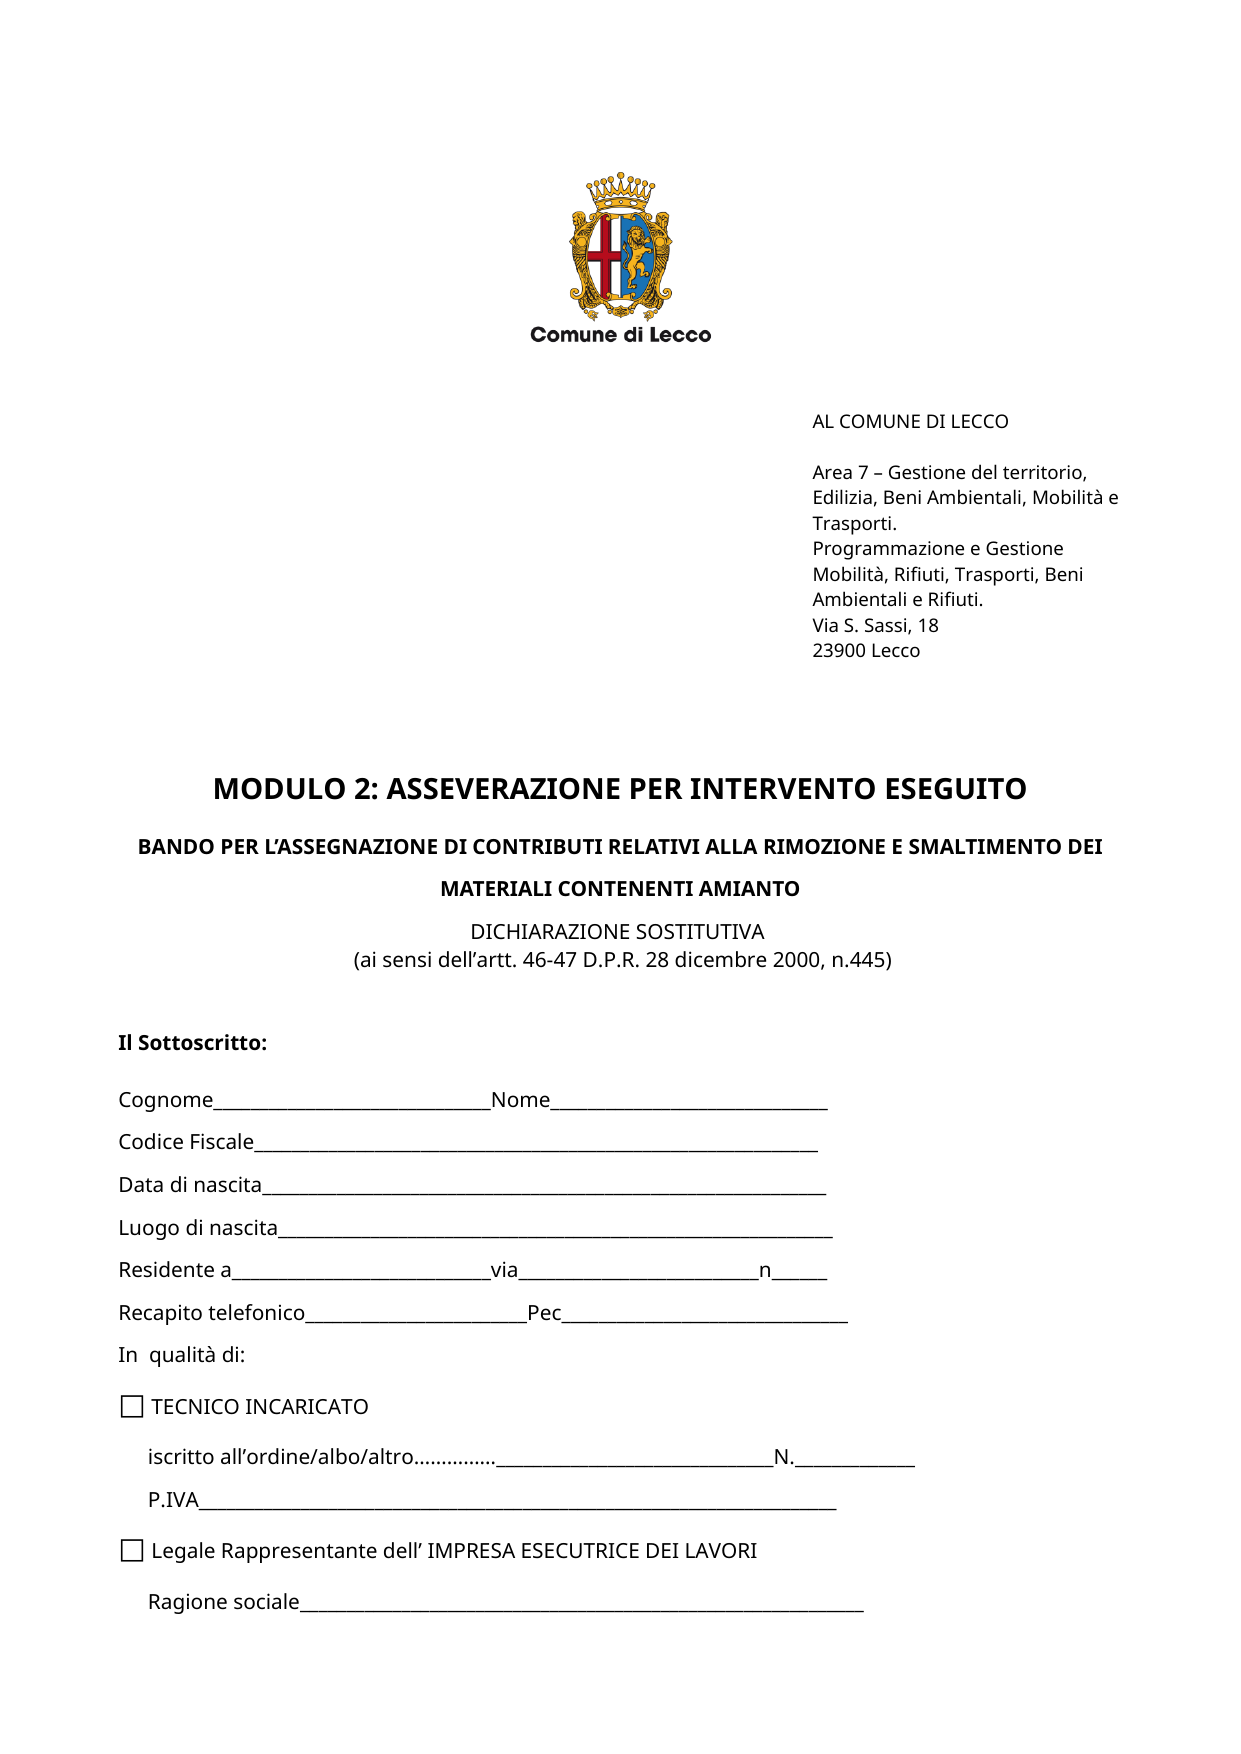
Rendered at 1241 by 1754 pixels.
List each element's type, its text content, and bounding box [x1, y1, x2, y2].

text Ragione sociale_____________________________________________________________ [148, 1587, 1122, 1616]
text Codice Fiscale_____________________________________________________________ [118, 1127, 1122, 1156]
text 23900 Lecco [812, 638, 1122, 663]
text □ TECNICO INCARICATO [118, 1383, 1122, 1423]
text (ai sensi dell’artt. 46-47 D.P.R. 28 dicembre 2000, n.445) [118, 946, 1122, 974]
text Recapito telefonico________________________Pec_______________________________ [118, 1298, 1122, 1326]
text Luogo di nascita____________________________________________________________ [118, 1213, 1122, 1241]
text iscritto all’ordine/albo/altro……………______________________________N._____________ P.IVA_____________________________________________________________________ [148, 1442, 1122, 1513]
text □ Legale Rappresentante dell’ IMPRESA ESECUTRICE DEI LAVORI [118, 1528, 1122, 1567]
text In qualità di: [118, 1340, 1122, 1369]
text Programmazione e Gestione Mobilità, Rifiuti, Trasporti, Beni Ambientali e Rifiuti. [812, 536, 1122, 612]
text Area 7 – Gestione del territorio, Edilizia, Beni Ambientali, Mobilità e Trasporti. [812, 459, 1122, 536]
text MODULO 2: ASSEVERAZIONE PER INTERVENTO ESEGUITO [118, 768, 1122, 808]
text BANDO PER L’ASSEGNAZIONE DI CONTRIBUTI RELATIVI ALLA RIMOZIONE E SMALTIMENTO DEI MATERIALI CONTENENTI AMIANTO [118, 832, 1122, 903]
text Via S. Sassi, 18 [812, 612, 1122, 638]
text DICHIARAZIONE SOSTITUTIVA [118, 917, 1122, 946]
text Il Sottoscritto: [118, 1028, 1122, 1056]
text Data di nascita_____________________________________________________________ [118, 1170, 1122, 1198]
text AL COMUNE DI LECCO [812, 408, 1122, 434]
text Cognome______________________________Nome______________________________ [118, 1085, 1122, 1113]
text Residente a____________________________via__________________________n______ [118, 1255, 1122, 1284]
